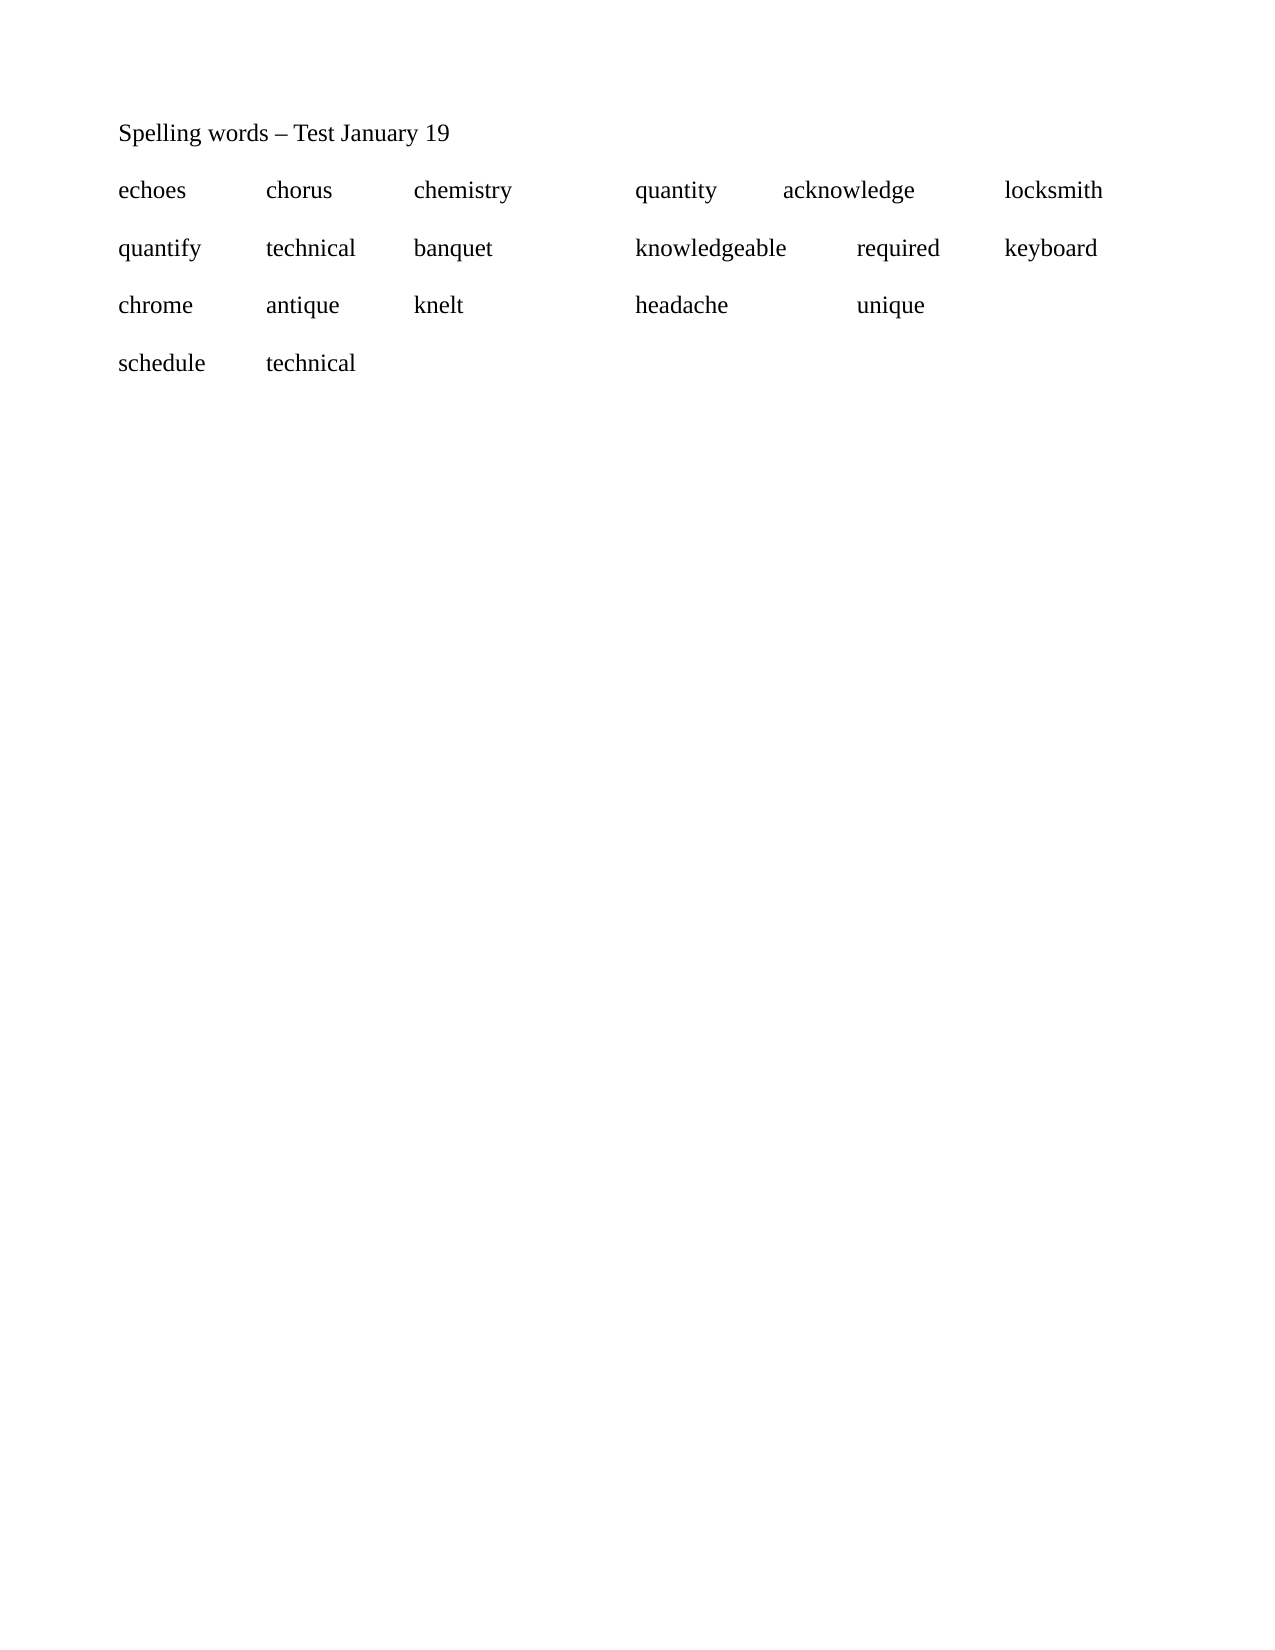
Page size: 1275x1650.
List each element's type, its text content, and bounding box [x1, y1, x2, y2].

text chrome antique knelt headache unique [118, 291, 1157, 319]
text quantify technical banquet knowledgeable required keyboard [118, 233, 1157, 262]
text Spelling words – Test January 19 [118, 118, 1157, 147]
text schedule technical [118, 348, 1157, 377]
text echoes chorus chemistry quantity acknowledge locksmith [118, 176, 1157, 204]
